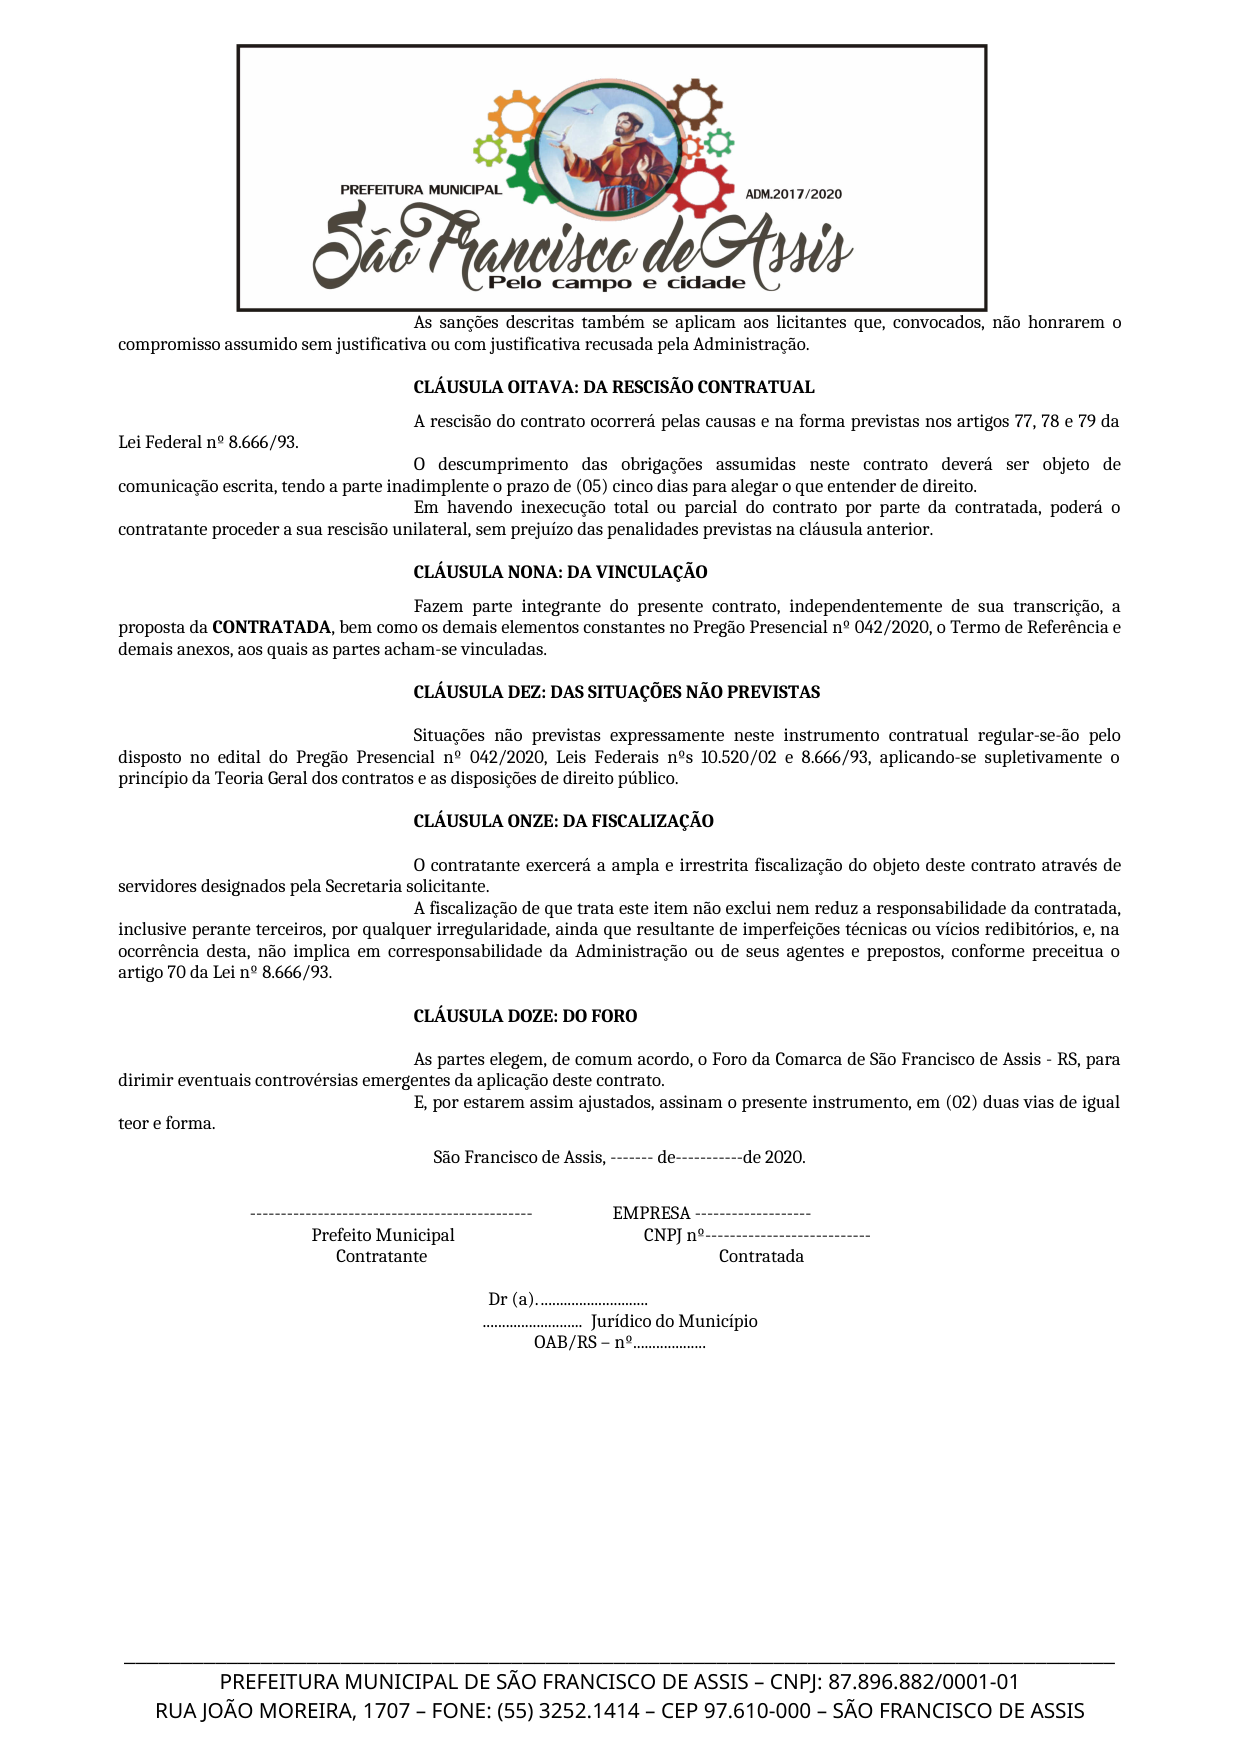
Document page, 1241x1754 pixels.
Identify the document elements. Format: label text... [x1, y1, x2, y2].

text CLÁUSULA OITAVA: DA RESCISÃO CONTRATUAL [118, 376, 1122, 398]
text Situações não previstas expressamente neste instrumento contratual regular-se-ão pelo disposto no edital do Pregão Presencial nº 042/2020, Leis Federais nºs 10.520/02 e 8.666/93, aplicando-se supletivamente o princípio da Teoria Geral dos contratos e as disposições de direito público. [118, 725, 1122, 789]
text CLÁUSULA DOZE: DO FORO [118, 1005, 1122, 1027]
text As partes elegem, de comum acordo, o Foro da Comarca de São Francisco de Assis - RS, para dirimir eventuais controvérsias emergentes da aplicação deste contrato. [118, 1048, 1122, 1091]
text O contratante exercerá a ampla e irrestrita fiscalização do objeto deste contrato através de servidores designados pela Secretaria solicitante. [118, 854, 1122, 897]
text Em havendo inexecução total ou parcial do contrato por parte da contratada, poderá o contratante proceder a sua rescisão unilateral, sem prejuízo das penalidades previstas na cláusula anterior. [118, 497, 1122, 540]
text OAB/RS – nº................... [118, 1332, 1122, 1353]
text E, por estarem assim ajustados, assinam o presente instrumento, em (02) duas vias de igual teor e forma. [118, 1091, 1122, 1134]
text Dr (a)............................. [118, 1289, 1122, 1310]
text A rescisão do contrato ocorrerá pelas causas e na forma previstas nos artigos 77, 78 e 79 da Lei Federal nº 8.666/93. [118, 410, 1122, 453]
text CLÁUSULA NONA: DA VINCULAÇÃO [118, 561, 1122, 583]
text São Francisco de Assis, ------- de-----------de 2020. [118, 1147, 1122, 1168]
text Fazem parte integrante do presente contrato, independentemente de sua transcrição, a proposta da CONTRATADA, bem como os demais elementos constantes no Pregão Presencial nº 042/2020, o Termo de Referência e demais anexos, aos quais as partes acham-se vinculadas. [118, 595, 1122, 660]
text CLÁUSULA DEZ: DAS SITUAÇÕES NÃO PREVISTAS [118, 682, 1122, 703]
text .......................... Jurídico do Município [118, 1310, 1122, 1332]
text Contratante Contratada [118, 1246, 1122, 1267]
text CLÁUSULA ONZE: DA FISCALIZAÇÃO [118, 811, 1122, 833]
text A fiscalização de que trata este item não exclui nem reduz a responsabilidade da contratada, inclusive perante terceiros, por qualquer irregularidade, ainda que resultante de imperfeições técnicas ou vícios redibitórios, e, na ocorrência desta, não implica em corresponsabilidade da Administração ou de seus agentes e prepostos, conforme preceitua o artigo 70 da Lei nº 8.666/93. [118, 897, 1122, 983]
text O descumprimento das obrigações assumidas neste contrato deverá ser objeto de comunicação escrita, tendo a parte inadimplente o prazo de (05) cinco dias para alegar o que entender de direito. [118, 453, 1122, 497]
text As sanções descritas também se aplicam aos licitantes que, convocados, não honrarem o compromisso assumido sem justificativa ou com justificativa recusada pela Administração. [118, 312, 1122, 355]
text ---------------------------------------------- EMPRESA ------------------- [118, 1203, 1122, 1224]
text Prefeito Municipal CNPJ nº--------------------------- [118, 1224, 1122, 1246]
